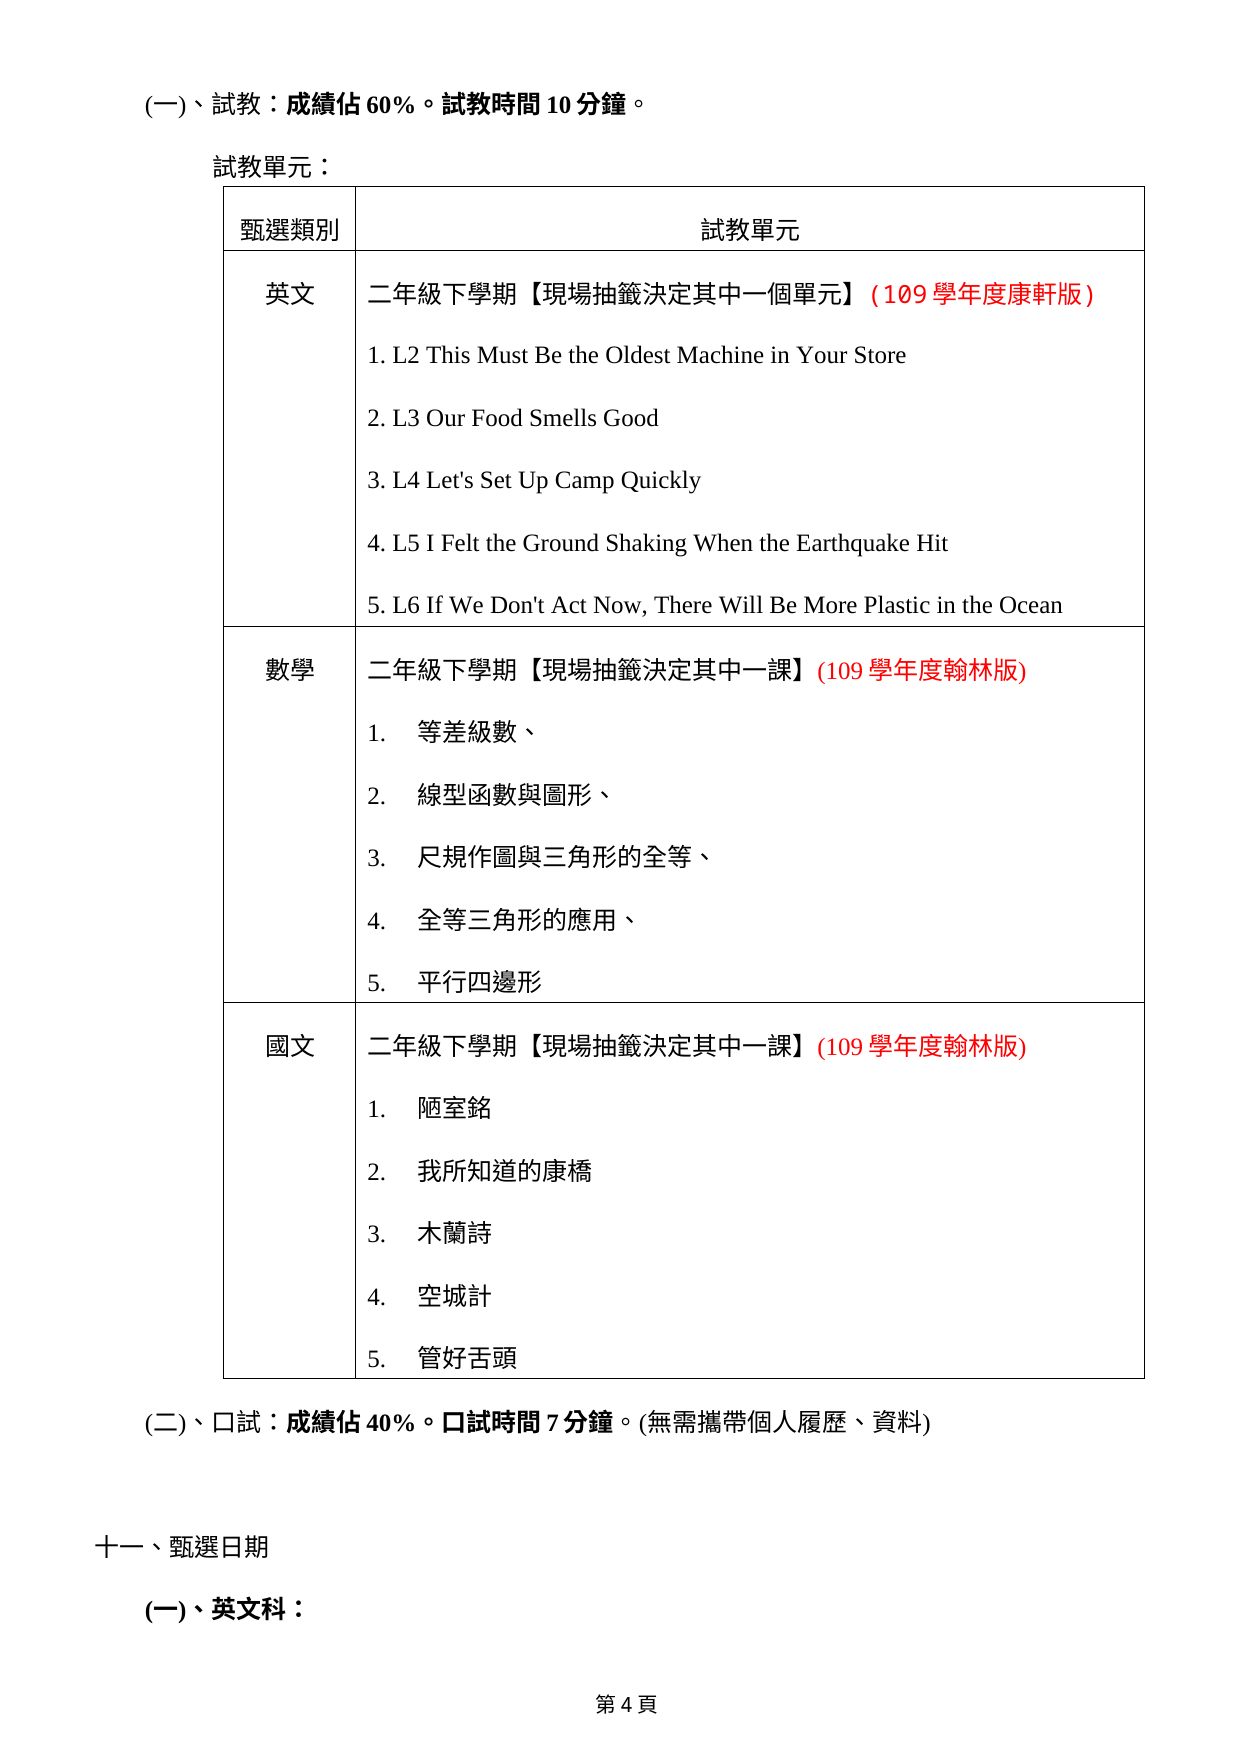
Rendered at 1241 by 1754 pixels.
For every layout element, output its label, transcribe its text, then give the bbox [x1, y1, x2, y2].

text 十一、甄選日期 [94, 1504, 1146, 1566]
text 試教單元： [212, 124, 1146, 186]
table_cell 二年級下學期【現場抽籤決定其中一課】(109學年度翰林版) 1. 陋室銘 2. 我所知道的康橋 3. 木蘭詩 4. 空城計 5. 管好舌頭 [356, 1003, 1144, 1378]
text (一)、英文科： [144, 1566, 1146, 1629]
text (二)、口試：成績佔40%。口試時間7分鐘。(無需攜帶個人履歷、資料) [144, 1379, 1146, 1441]
table_cell 數學 [224, 627, 355, 1002]
table_header 試教單元 [356, 187, 1144, 250]
table_cell 二年級下學期【現場抽籤決定其中一課】(109學年度翰林版) 1. 等差級數、 2. 線型函數與圖形、 3. 尺規作圖與三角形的全等、 4. 全等三角形的應用、 5. 平行四邊形 [356, 627, 1144, 1002]
table_cell 英文 [224, 251, 355, 626]
text (一)、試教：成績佔60%。試教時間10分鐘。 [144, 61, 1146, 124]
table_header 甄選類別 [224, 187, 355, 250]
table_cell 二年級下學期【現場抽籤決定其中一個單元】(109學年度康軒版) 1. L2 This Must Be the Oldest Machine in Your Store 2. L3 Our Food Smells Good 3. L4 Let's Set Up Camp Quickly 4. L5 I Felt the Ground Shaking When the Earthquake Hit 5. L6 If We Don't Act Now, There Will Be More Plastic in the Ocean [356, 251, 1144, 626]
table_cell 國文 [224, 1003, 355, 1378]
